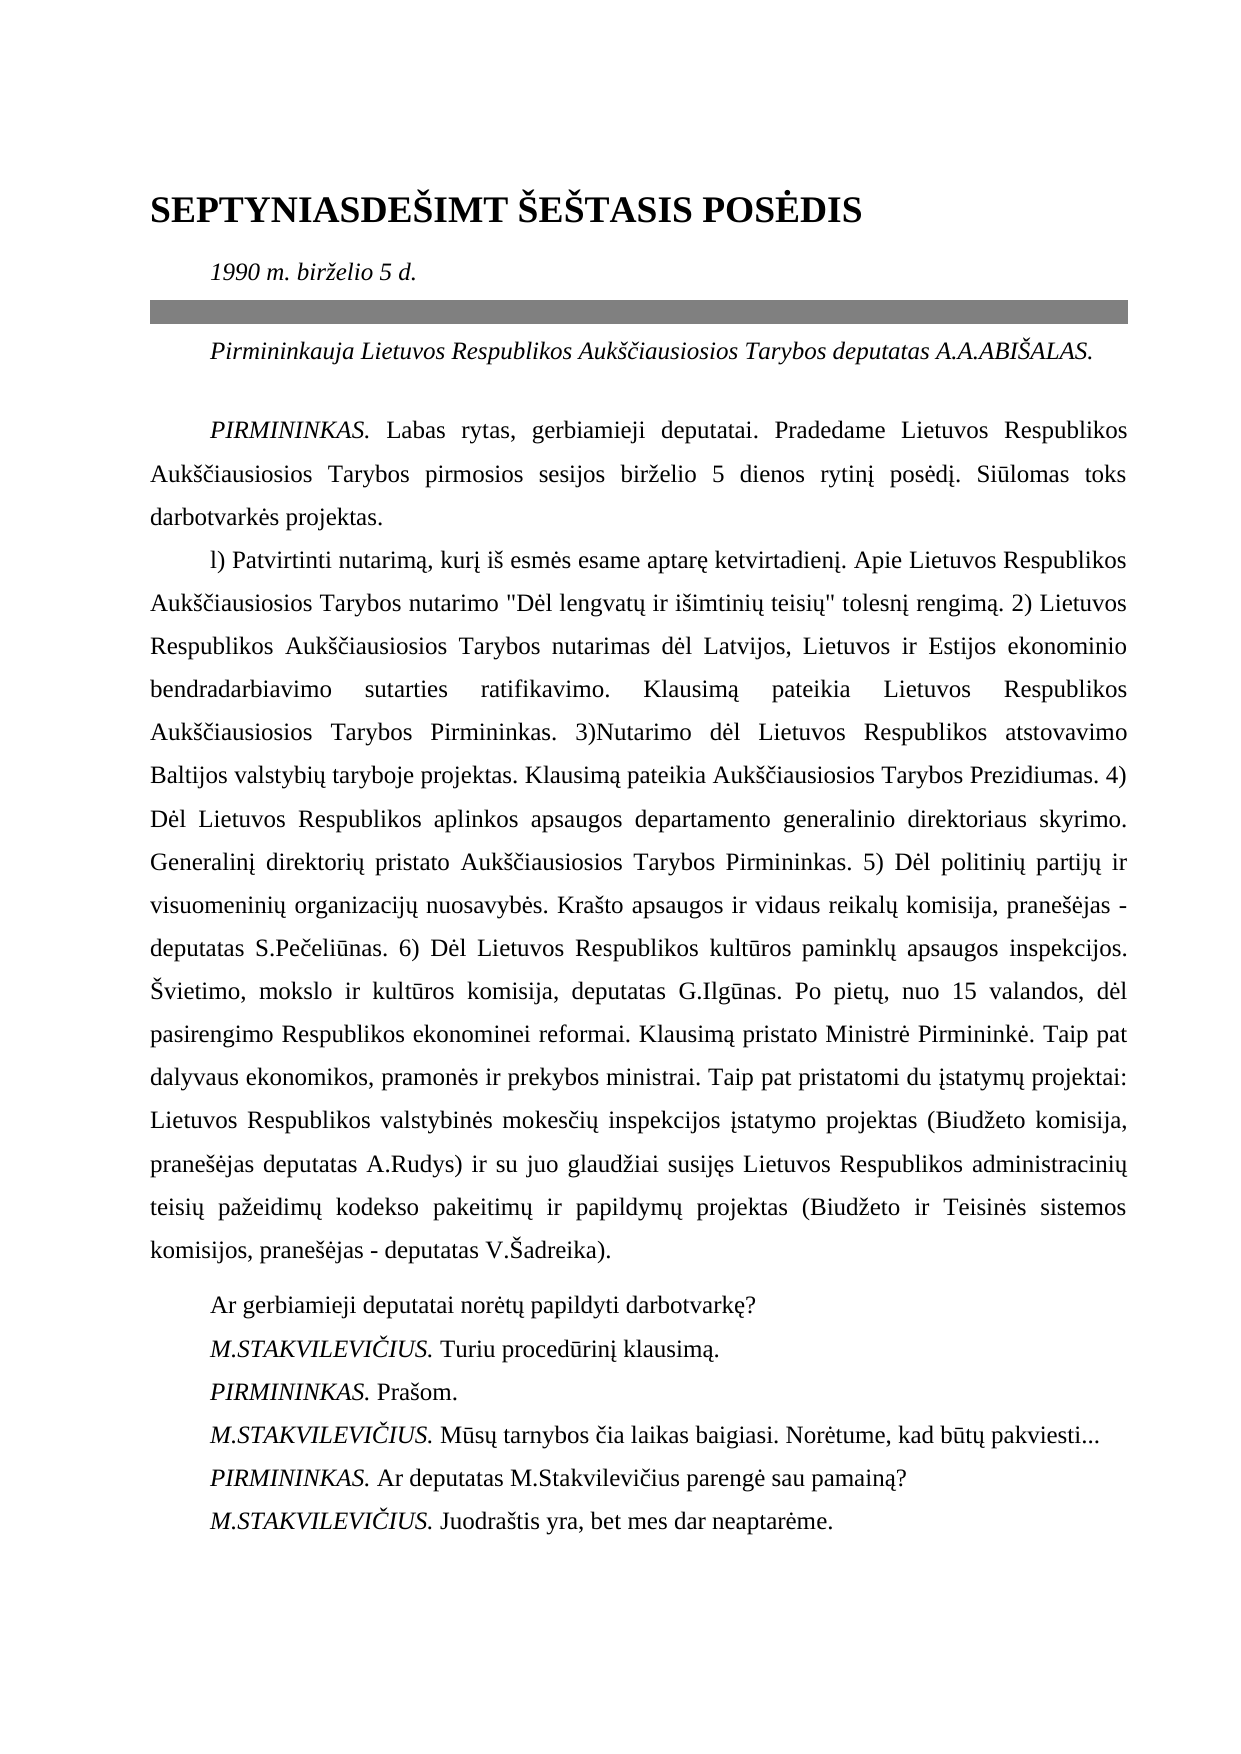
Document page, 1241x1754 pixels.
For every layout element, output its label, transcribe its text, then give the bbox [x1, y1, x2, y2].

text M.STAKVILEVIČIUS. Turiu procedūrinį klausimą. [150, 1334, 1128, 1362]
text Ar gerbiamieji deputatai norėtų papildyti darbotvarkę? [150, 1291, 1128, 1319]
text Pirmininkauja Lietuvos Respublikos Aukščiausiosios Tarybos deputatas A.A.ABIŠALAS. [150, 336, 1128, 365]
text M.STAKVILEVIČIUS. Mūsų tarnybos čia laikas baigiasi. Norėtume, kad būtų pakviesti... [150, 1420, 1128, 1449]
text M.STAKVILEVIČIUS. Juodraštis yra, bet mes dar neaptarėme. [150, 1506, 1128, 1535]
text PIRMININKAS. Labas rytas, gerbiamieji deputatai. Pradedame Lietuvos Respublikos Aukščiausiosios Tarybos pirmosios sesijos birželio 5 dienos rytinį posėdį. Siūlomas toks darbotvarkės projektas. [150, 416, 1128, 531]
subtitle Septyniasdešimt šeštasis posėdis [150, 188, 1128, 231]
text l) Patvirtinti nutarimą, kurį iš esmės esame aptarę ketvirtadienį. Apie Lietuvos Respublikos Aukščiausiosios Tarybos nutarimo "Dėl lengvatų ir išimtinių teisių" tolesnį rengimą. 2) Lietuvos Respublikos Aukščiausiosios Tarybos nutarimas dėl Latvijos, Lietuvos ir Estijos ekonominio bendradar­biavimo sutarties ratifikavimo. Klausimą pateikia Lietuvos Respublikos Aukščiausiosios Tarybos Pirmininkas. 3)Nutarimo dėl Lietuvos Respublikos atstovavimo Baltijos valstybių taryboje projektas. Klausimą pateikia Aukščiausiosios Tarybos Prezidiumas. 4) Dėl Lietuvos Respublikos aplinkos apsaugos departamento generalinio direktoriaus skyrimo. Generalinį direktorių pristato Aukščiausiosios Tarybos Pirmininkas. 5) Dėl politinių partijų ir visuomeninių organizacijų nuosavybės. Krašto apsaugos ir vidaus reikalų komisija, pranešėjas - deputatas S.Pečeliūnas. 6) Dėl Lietuvos Res­publikos kultūros paminklų apsaugos inspekcijos. Švietimo, mokslo ir kul­tūros komisija, deputatas G.Ilgūnas. Po pietų, nuo 15 valandos, dėl pasirengimo Respublikos ekonominei reformai. Klausimą pristato Ministrė Pirmininkė. Taip pat dalyvaus ekonomikos, pramonės ir prekybos ministrai. Taip pat pristatomi du įstatymų projektai: Lietuvos Respublikos valstybinės mo­kesčių inspekcijos įstatymo projektas (Biudžeto komisija, pranešėjas depu­tatas A.Rudys) ir su juo glaudžiai susijęs Lietuvos Respublikos administracinių teisių pažeidimų kodekso pakeitimų ir papildymų projektas (Biudžeto ir Teisinės sistemos komisijos, pranešėjas - deputatas V.Šadreika). [150, 545, 1128, 1264]
text PIRMININKAS. Prašom. [150, 1377, 1128, 1406]
text 1990 m. birželio 5 d. [150, 257, 1128, 286]
text PIRMININKAS. Ar deputatas M.Stakvilevičius parengė sau pamainą? [150, 1463, 1128, 1492]
